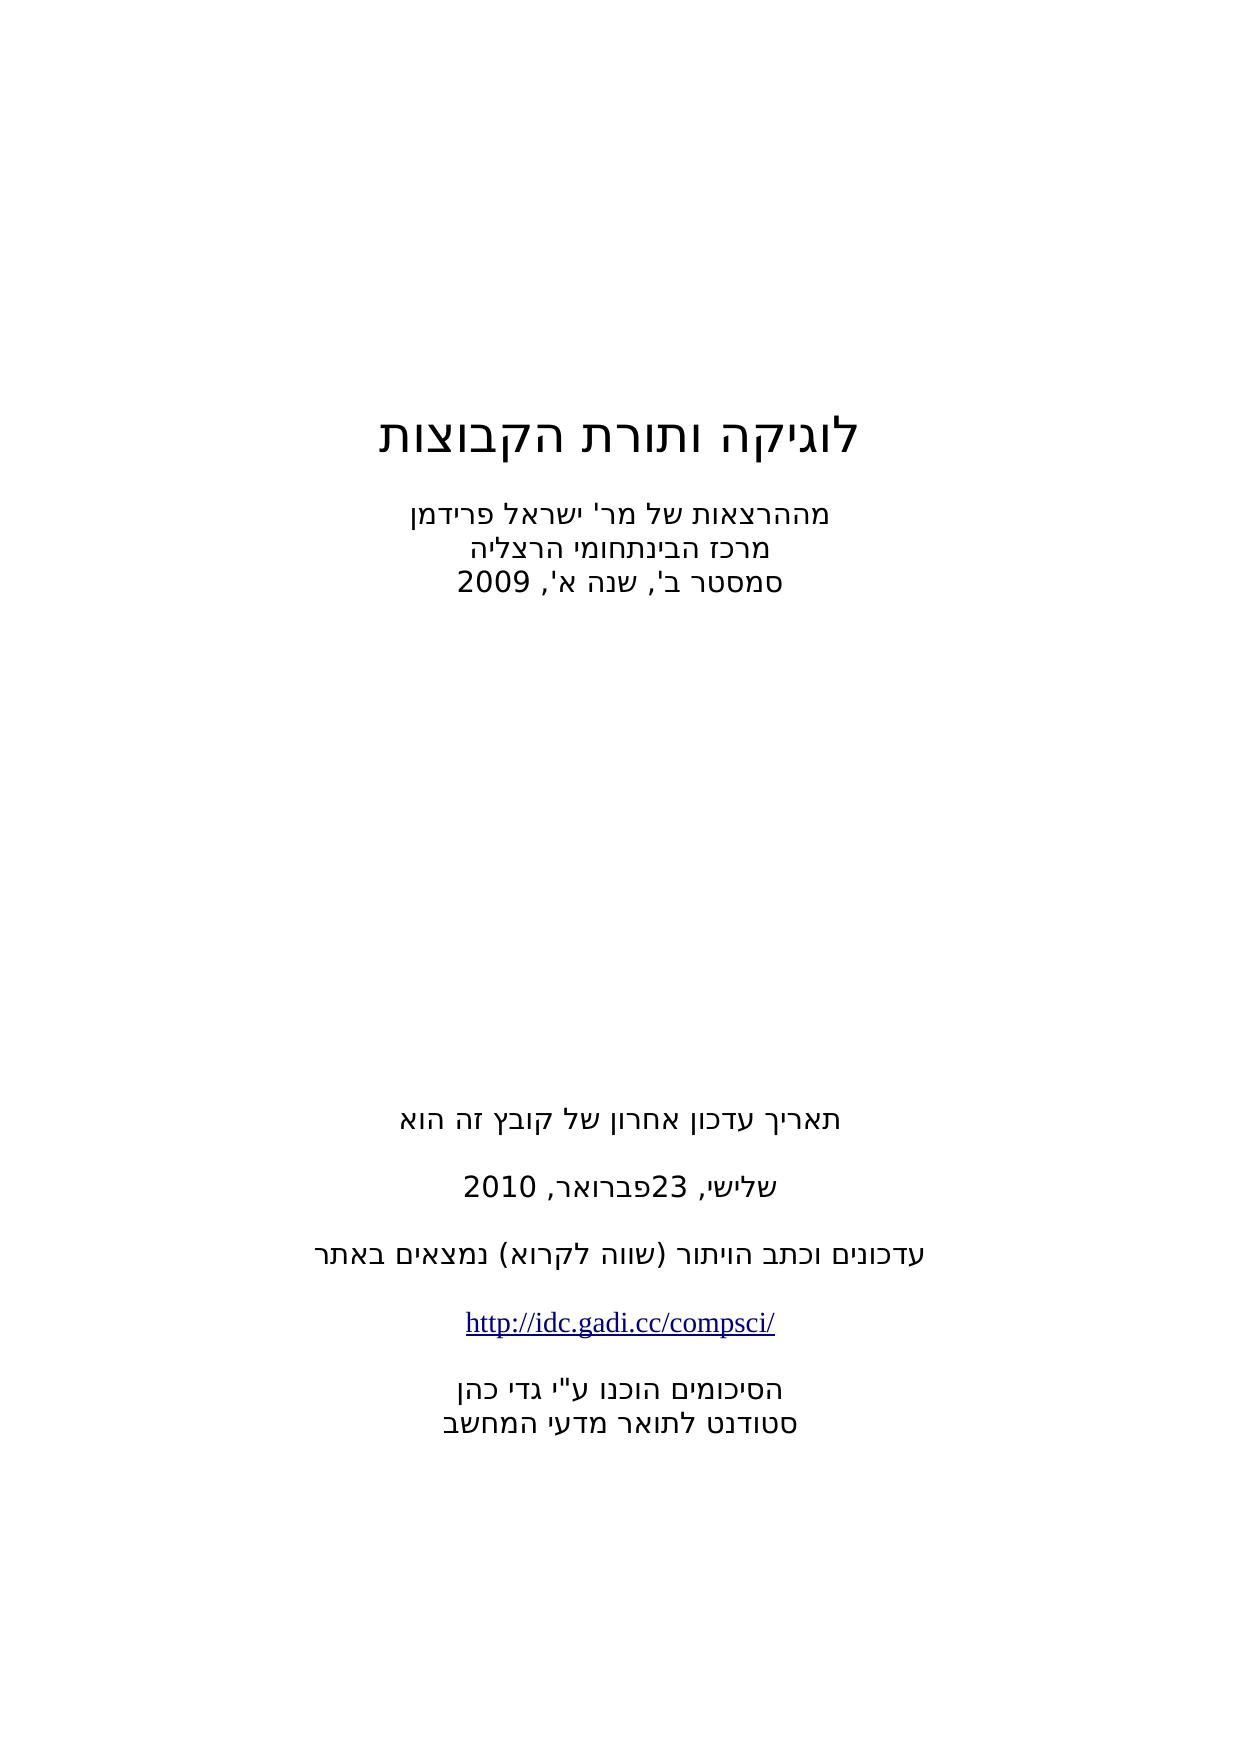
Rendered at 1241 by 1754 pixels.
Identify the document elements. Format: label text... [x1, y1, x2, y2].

text תאריך עדכון אחרון של קובץ זה הוא [118, 1102, 1122, 1136]
text סטודנט לתואר מדעי המחשב [118, 1406, 1122, 1440]
text מרכז הבינתחומי הרצליה [118, 531, 1122, 565]
text לוגיקה ותורת הקבוצות [118, 406, 1122, 464]
text מההרצאות של מר' ישראל פרידמן [118, 497, 1122, 531]
text סמסטר ב', שנה א', 2009 [118, 565, 1122, 599]
text עדכונים וכתב הויתור (שווה לקרוא) נמצאים באתר [118, 1237, 1122, 1271]
text http://idc.gadi.cc/compsci/ [118, 1305, 1122, 1338]
text שלישי, 23 פברואר, 2010 [118, 1170, 1122, 1204]
text הסיכומים הוכנו ע"י גדי כהן [118, 1372, 1122, 1406]
